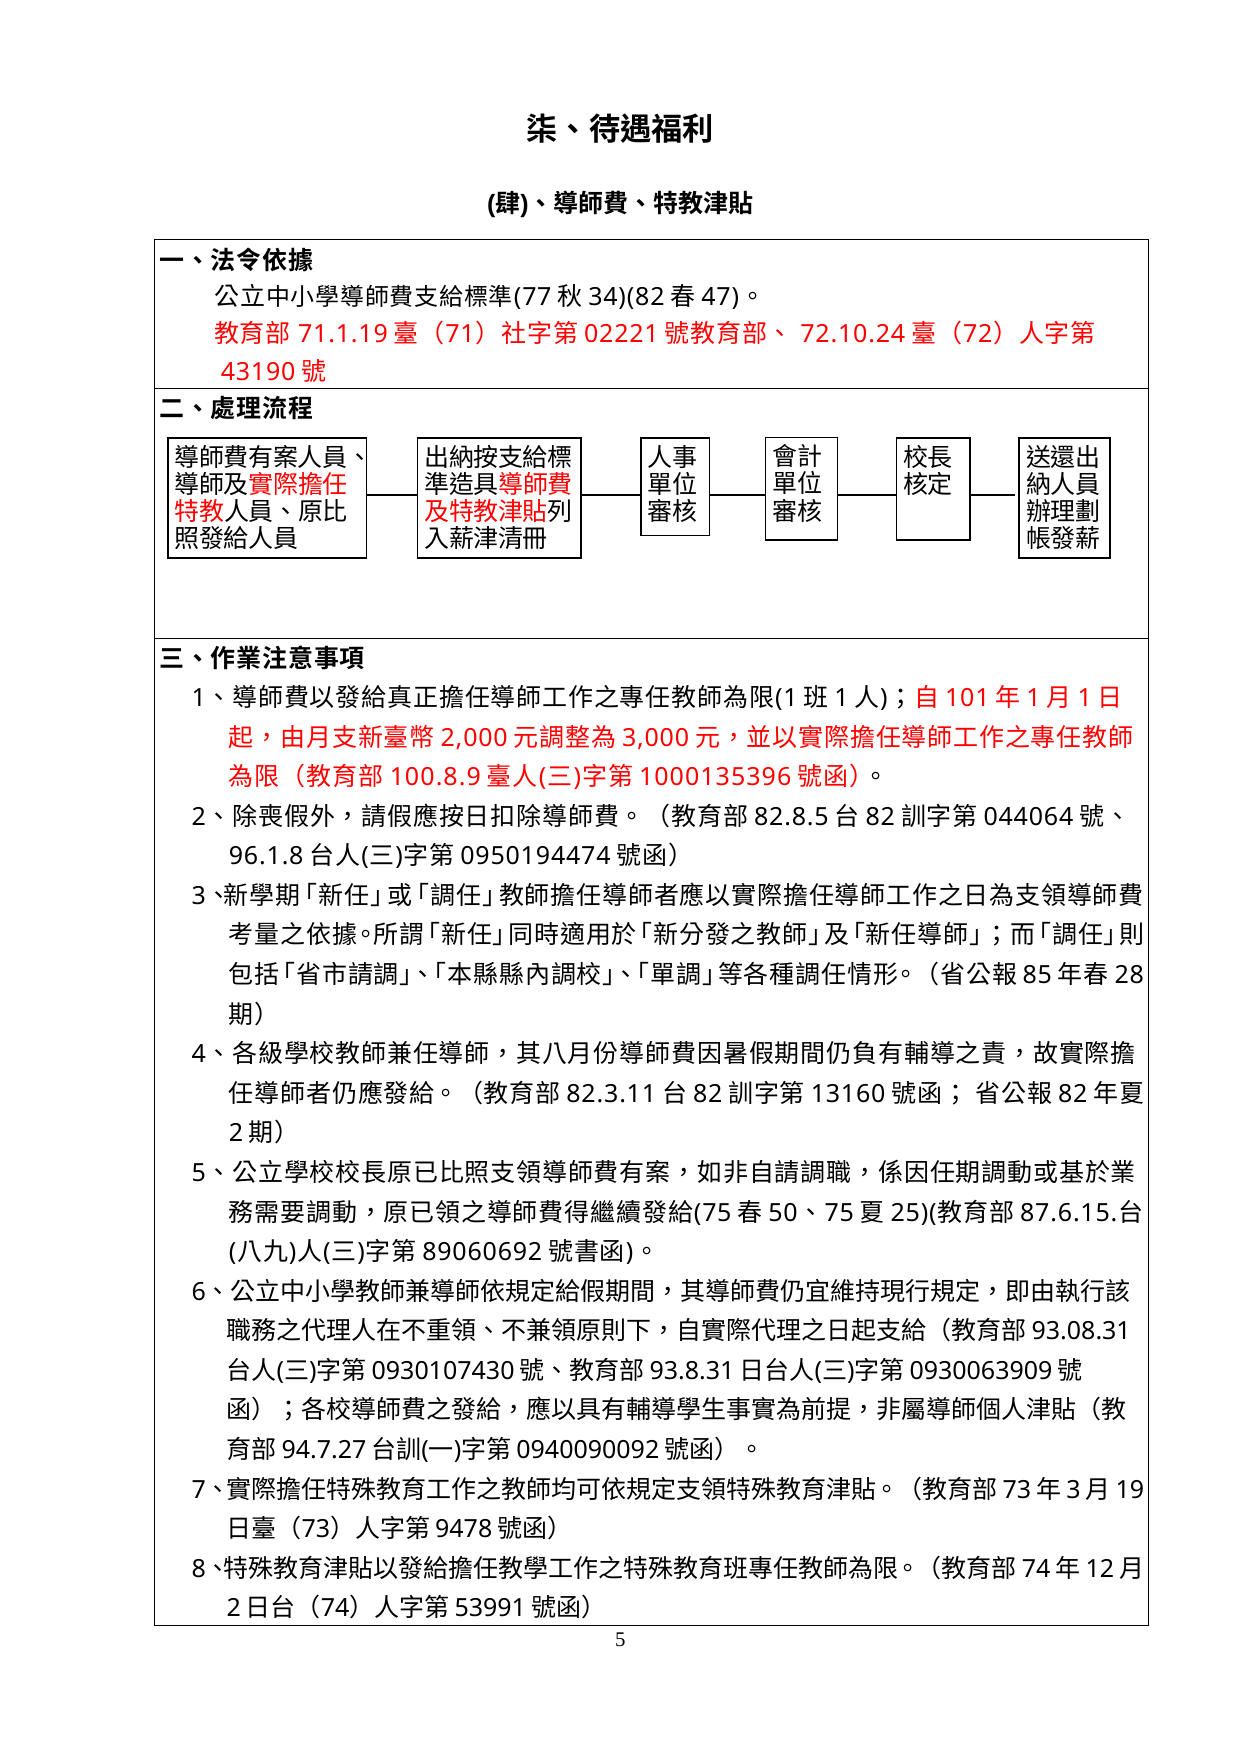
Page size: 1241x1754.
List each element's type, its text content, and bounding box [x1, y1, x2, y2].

table_header 一、法令依據 公立中小學導師費支給標準(77秋34)(82春47)。 教育部 71.1.19臺（71）社字第02221號教育部、 72.10.24臺（72）人字第43190號 [155, 240, 1148, 388]
table_cell 二、處理流程 [155, 389, 1148, 637]
table_cell 三、作業注意事項 1、導師費以發給真正擔任導師工作之專任教師為限(1班1人)；自101年1月1日起，由月支新臺幣2,000元調整為3,000元，並以實際擔任導師工作之專任教師為限（教育部100.8.9臺人(三)字第1000135396號函）。 2、除喪假外，請假應按日扣除導師費。（教育部82.8.5台82訓字第044064號、96.1.8台人(三)字第0950194474號函） 3、新學期「新任」或「調任」教師擔任導師者應以實際擔任導師工作之日為支領導師費考量之依據。所謂「新任」同時適用於「新分發之教師」及「新任導師」；而「調任」則包括「省市請調」、「本縣縣內調校」、「單調」等各種調任情形。（省公報85年春28期） 4、各級學校教師兼任導師，其八月份導師費因暑假期間仍負有輔導之責，故實際擔任導師者仍應發給。（教育部82.3.11台82訓字第13160號函； 省公報82年夏2期） 5、公立學校校長原已比照支領導師費有案，如非自請調職，係因任期調動或基於業務需要調動，原已領之導師費得繼續發給(75春50、75夏25)(教育部87.6.15.台(八九)人(三)字第89060692號書函)。 6、公立中小學教師兼導師依規定給假期間，其導師費仍宜維持現行規定，即由執行該職務之代理人在不重領、不兼領原則下，自實際代理之日起支給（教育部93.08.31台人(三)字第0930107430號、教育部93.8.31日台人(三)字第0930063909號函）；各校導師費之發給，應以具有輔導學生事實為前提，非屬導師個人津貼（教育部94.7.27台訓(一)字第0940090092號函）。 7、實際擔任特殊教育工作之教師均可依規定支領特殊教育津貼。（教育部73年3月19日臺（73）人字第9478號函） 8、特殊教育津貼以發給擔任教學工作之特殊教育班專任教師為限。（教育部74年12月2日台（74）人字第53991號函） [155, 639, 1148, 1625]
subtitle (肆)、導師費、特教津貼 [148, 183, 1092, 221]
text 柒、待遇福利 [148, 89, 1092, 164]
